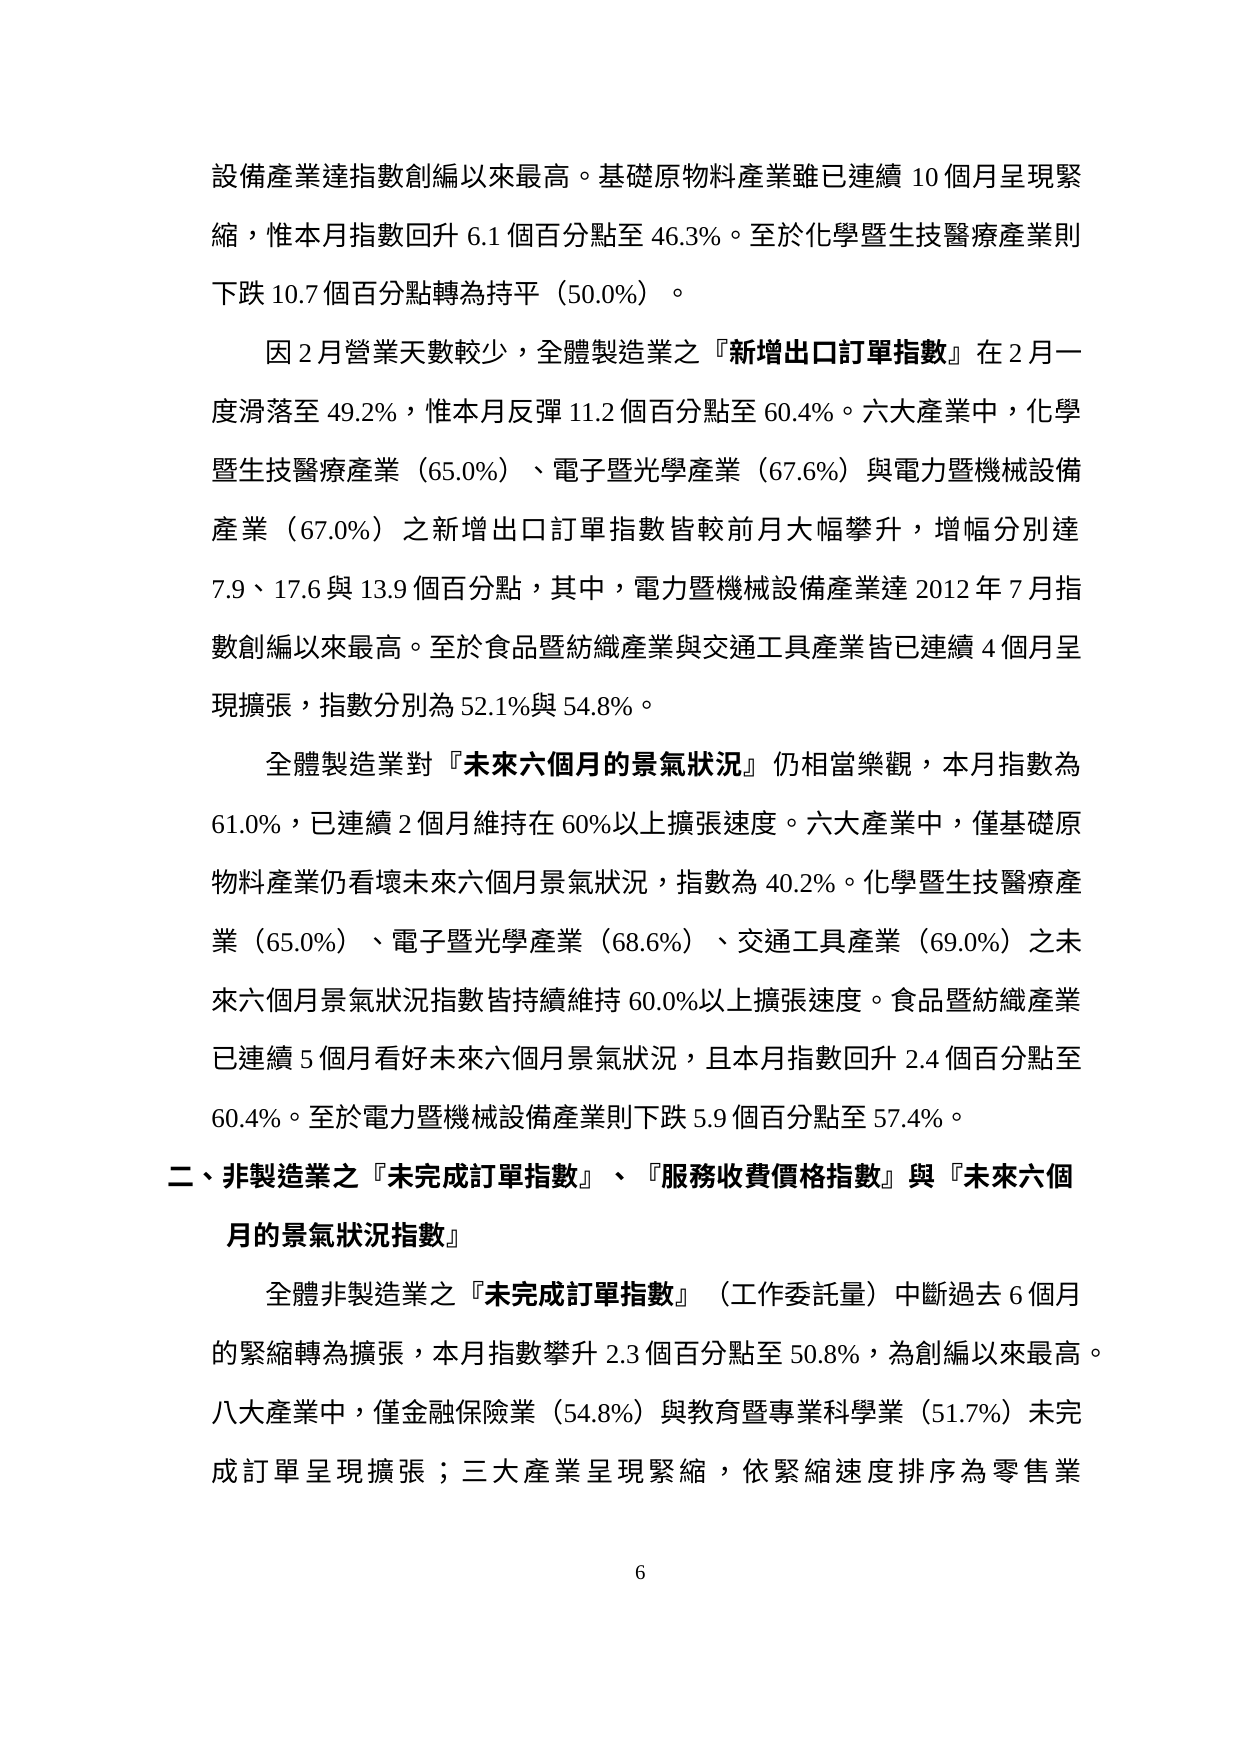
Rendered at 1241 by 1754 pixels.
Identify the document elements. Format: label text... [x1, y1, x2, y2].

text 二、非製造業之『未完成訂單指數』、『服務收費價格指數』與『未來六個月的景氣狀況指數』 [167, 1155, 1083, 1253]
text 全體非製造業之『未完成訂單指數』（工作委託量）中斷過去6個月的緊縮轉為擴張，本月指數攀升2.3個百分點至50.8%，為創編以來最高。八大產業中，僅金融保險業（54.8%）與教育暨專業科學業（51.7%）未完成訂單呈現擴張；三大產業呈現緊縮，依緊縮速度排序為零售業（46.3%）、運輸倉儲業（47.5%）與批發業（48.4%）。三大產業則呈現持平（50.0%），分別為住宿餐飲業、營造暨不動產業與資訊暨通訊傳播業。 [211, 1273, 1083, 1489]
text 全體製造業對『未來六個月的景氣狀況』仍相當樂觀，本月指數為61.0%，已連續2個月維持在60%以上擴張速度。六大產業中，僅基礎原物料產業仍看壞未來六個月景氣狀況，指數為40.2%。化學暨生技醫療產業（65.0%）、電子暨光學產業（68.6%）、交通工具產業（69.0%）之未來六個月景氣狀況指數皆持續維持60.0%以上擴張速度。食品暨紡織產業已連續5個月看好未來六個月景氣狀況，且本月指數回升2.4個百分點至60.4%。至於電力暨機械設備產業則下跌5.9個百分點至57.4%。 [211, 743, 1083, 1136]
text 因2月營業天數較少，全體製造業之『新增出口訂單指數』在2月一度滑落至49.2%，惟本月反彈11.2個百分點至60.4%。六大產業中，化學暨生技醫療產業（65.0%）、電子暨光學產業（67.6%）與電力暨機械設備產業（67.0%）之新增出口訂單指數皆較前月大幅攀升，增幅分別達7.9、17.6與13.9個百分點，其中，電力暨機械設備產業達2012年7月指數創編以來最高。至於食品暨紡織產業與交通工具產業皆已連續4個月呈現擴張，指數分別為52.1%與54.8%。 [211, 331, 1083, 724]
text 設備產業達指數創編以來最高。基礎原物料產業雖已連續10個月呈現緊縮，惟本月指數回升6.1個百分點至46.3%。至於化學暨生技醫療產業則下跌10.7個百分點轉為持平（50.0%）。 [211, 155, 1083, 312]
